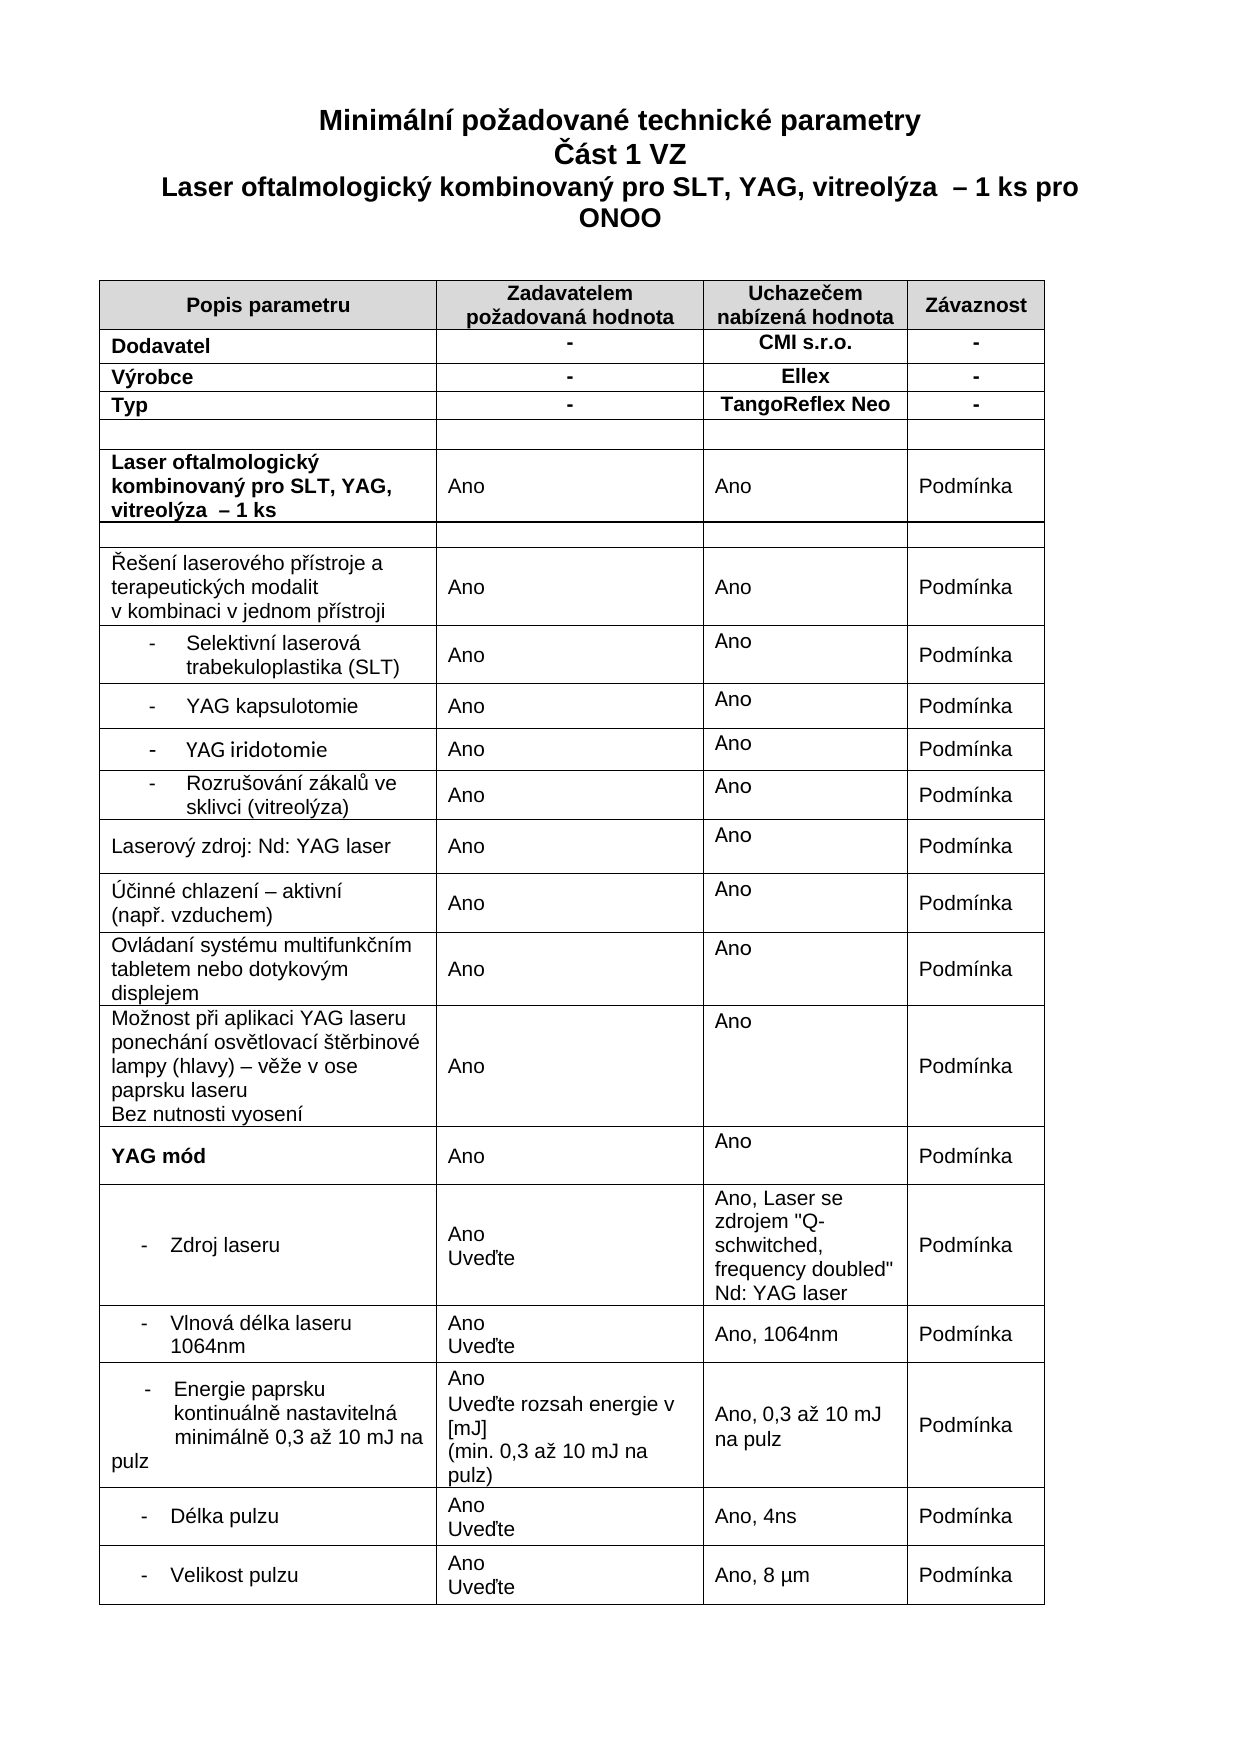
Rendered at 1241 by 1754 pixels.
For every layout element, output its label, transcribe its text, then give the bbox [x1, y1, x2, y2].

table_cell Podmínka [908, 1363, 1044, 1487]
table_cell Podmínka [908, 1306, 1044, 1362]
table_cell Podmínka [908, 684, 1044, 727]
table_cell Podmínka [908, 1488, 1044, 1544]
table_cell Laserový zdroj: Nd: YAG laser [100, 820, 436, 873]
table_cell [437, 523, 703, 547]
table_cell [908, 523, 1044, 547]
table_cell Vlnová délka laseru 1064nm [100, 1306, 436, 1362]
table_cell Dodavatel [100, 330, 436, 362]
table_cell Ano, Laser se zdrojem "Q-schwitched, frequency doubled" Nd: YAG laser [704, 1185, 907, 1305]
table_cell Podmínka [908, 1546, 1044, 1604]
table_header Zadavatelem požadovaná hodnota [437, 281, 703, 329]
table_cell Výrobce [100, 364, 436, 391]
table_cell Ano [437, 933, 703, 1005]
table_cell Ano Uveďte [437, 1185, 703, 1305]
table_cell Podmínka [908, 729, 1044, 770]
table_cell Selektivní laserová trabekuloplastika (SLT) [100, 626, 436, 683]
table_cell YAG iridotomie [100, 729, 436, 770]
table_cell [704, 523, 907, 547]
table_cell [437, 420, 703, 448]
table_cell Ano [437, 1006, 703, 1126]
table_cell Podmínka [908, 874, 1044, 932]
table_cell Ano [704, 548, 907, 625]
table_cell - [908, 330, 1044, 362]
table_cell CMI s.r.o. [704, 330, 907, 362]
table_cell - [437, 330, 703, 362]
table_cell Ano [704, 771, 907, 819]
table_cell Ano Uveďte [437, 1306, 703, 1362]
table_cell Řešení laserového přístroje a terapeutických modalit v kombinaci v jednom přístroji [100, 548, 436, 625]
table_cell Ano [704, 933, 907, 1005]
table_cell [100, 420, 436, 448]
table_cell Podmínka [908, 771, 1044, 819]
table_cell Typ [100, 392, 436, 419]
table_cell Ano [437, 771, 703, 819]
table_cell Ano, 4ns [704, 1488, 907, 1544]
table_cell Účinné chlazení – aktivní (např. vzduchem) [100, 874, 436, 932]
table_cell Ano, 1064nm [704, 1306, 907, 1362]
table_cell Ano [437, 548, 703, 625]
table_cell Možnost při aplikaci YAG laseru ponechání osvětlovací štěrbinové lampy (hlavy) – věže v ose paprsku laseru Bez nutnosti vyosení [100, 1006, 436, 1126]
table_cell Ano [437, 450, 703, 521]
table_cell Ano [704, 820, 907, 873]
table_cell Délka pulzu [100, 1488, 436, 1544]
table_cell YAG mód [100, 1127, 436, 1184]
table_cell - [437, 364, 703, 391]
table_cell Rozrušování zákalů ve sklivci (vitreolýza) [100, 771, 436, 819]
table_cell [100, 523, 436, 547]
table_cell YAG kapsulotomie [100, 684, 436, 727]
table_cell Ovládaní systému multifunkčním tabletem nebo dotykovým displejem [100, 933, 436, 1005]
table_cell [704, 420, 907, 448]
text Laser oftalmologický kombinovaný pro SLT, YAG, vitreolýza – 1 ks pro ONOO [148, 171, 1093, 233]
table_cell Podmínka [908, 626, 1044, 683]
table_cell Ano, 8 µm [704, 1546, 907, 1604]
table_cell Ano [704, 684, 907, 727]
table_header Uchazečem nabízená hodnota [704, 281, 907, 329]
table_cell Podmínka [908, 450, 1044, 521]
table_cell Ano [704, 729, 907, 770]
table_cell Ano [437, 626, 703, 683]
table_cell Ano [437, 1127, 703, 1184]
table_cell Zdroj laseru [100, 1185, 436, 1305]
table_cell Ellex [704, 364, 907, 391]
table_cell Podmínka [908, 933, 1044, 1005]
table_cell Podmínka [908, 1006, 1044, 1126]
table_cell Ano, 0,3 až 10 mJ na pulz [704, 1363, 907, 1487]
table_cell Ano Uveďte [437, 1546, 703, 1604]
table_cell Ano [437, 820, 703, 873]
table_cell Ano Uveďte [437, 1488, 703, 1544]
table_cell - [908, 364, 1044, 391]
table_cell Ano [704, 874, 907, 932]
text Část 1 VZ [148, 137, 1093, 171]
table_cell Laser oftalmologický kombinovaný pro SLT, YAG, vitreolýza – 1 ks [100, 450, 436, 521]
table_cell - [908, 392, 1044, 419]
table_cell Podmínka [908, 1185, 1044, 1305]
table_cell Podmínka [908, 1127, 1044, 1184]
table_cell Ano [704, 1127, 907, 1184]
table_cell Podmínka [908, 548, 1044, 625]
table_cell Ano [704, 626, 907, 683]
table_cell Ano [704, 1006, 907, 1126]
table_cell Ano Uveďte rozsah energie v [mJ] (min. 0,3 až 10 mJ na pulz) [437, 1363, 703, 1487]
table_cell Ano [437, 729, 703, 770]
table_cell Ano [704, 450, 907, 521]
table_cell Ano [437, 874, 703, 932]
table_cell - [437, 392, 703, 419]
table_cell [908, 420, 1044, 448]
table_cell Ano [437, 684, 703, 727]
table_cell Energie paprsku kontinuálně nastavitelná minimálně 0,3 až 10 mJ na pulz [100, 1363, 436, 1487]
table_header Závaznost [908, 281, 1044, 329]
table_cell Podmínka [908, 820, 1044, 873]
table_cell Velikost pulzu [100, 1546, 436, 1604]
table_header Popis parametru [100, 281, 436, 329]
table_cell TangoReflex Neo [704, 392, 907, 419]
text Minimální požadované technické parametry [148, 103, 1093, 137]
